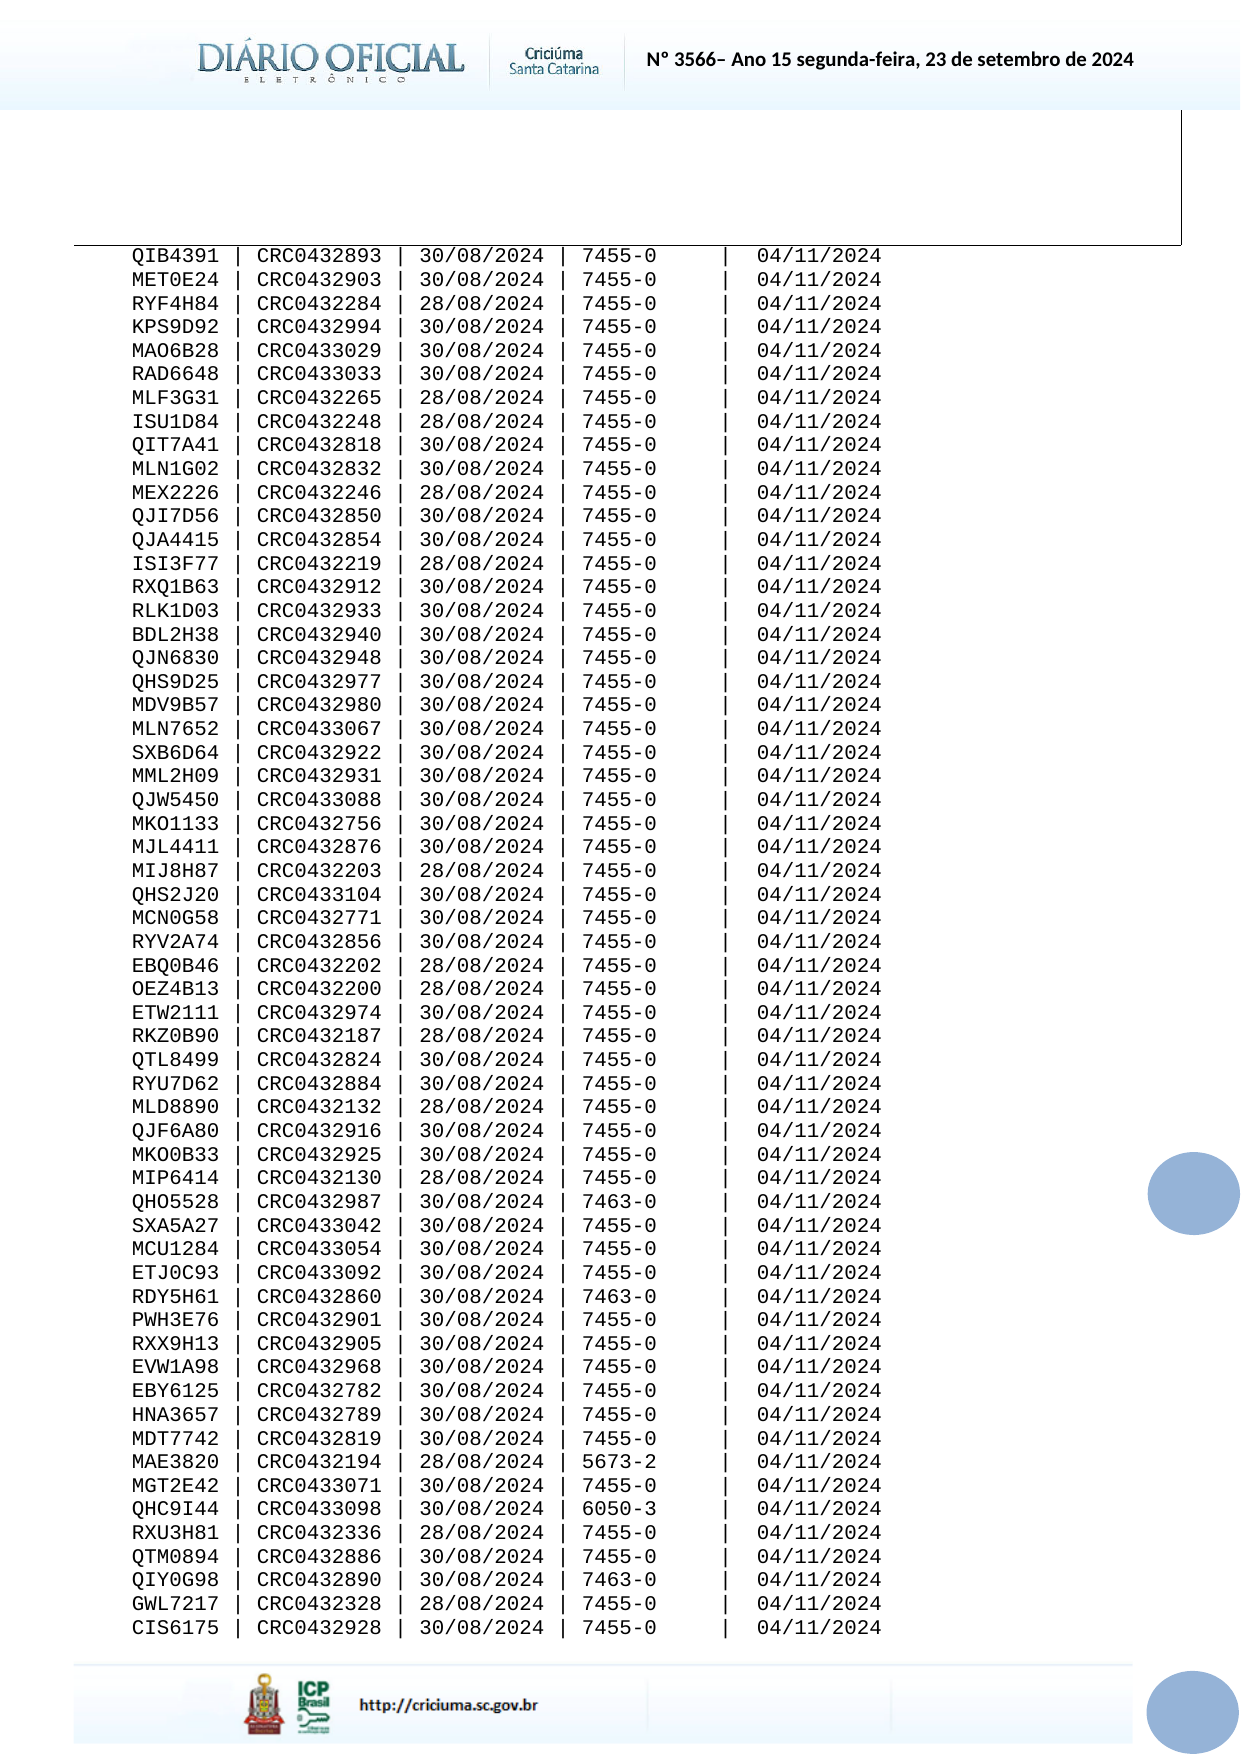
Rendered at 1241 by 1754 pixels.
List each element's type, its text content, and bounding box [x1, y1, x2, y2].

text RAD6648 | CRC0433033 | 30/08/2024 | 7455-0 | 04/11/2024 [44, 363, 1181, 387]
text PWH3E76 | CRC0432901 | 30/08/2024 | 7455-0 | 04/11/2024 [44, 1309, 1181, 1333]
text HNA3657 | CRC0432789 | 30/08/2024 | 7455-0 | 04/11/2024 [44, 1404, 1181, 1427]
text MAO6B28 | CRC0433029 | 30/08/2024 | 7455-0 | 04/11/2024 [44, 340, 1181, 363]
text MAE3820 | CRC0432194 | 28/08/2024 | 5673-2 | 04/11/2024 [44, 1451, 1181, 1475]
text MCU1284 | CRC0433054 | 30/08/2024 | 7455-0 | 04/11/2024 [44, 1238, 1181, 1262]
text KPS9D92 | CRC0432994 | 30/08/2024 | 7455-0 | 04/11/2024 [44, 316, 1181, 340]
text MLF3G31 | CRC0432265 | 28/08/2024 | 7455-0 | 04/11/2024 [44, 387, 1181, 411]
text MLN7652 | CRC0433067 | 30/08/2024 | 7455-0 | 04/11/2024 [44, 718, 1181, 742]
text QHS9D25 | CRC0432977 | 30/08/2024 | 7455-0 | 04/11/2024 [44, 671, 1181, 694]
text MIJ8H87 | CRC0432203 | 28/08/2024 | 7455-0 | 04/11/2024 [44, 860, 1181, 884]
text QTL8499 | CRC0432824 | 30/08/2024 | 7455-0 | 04/11/2024 [44, 1049, 1181, 1073]
text OEZ4B13 | CRC0432200 | 28/08/2024 | 7455-0 | 04/11/2024 [44, 978, 1181, 1002]
text RKZ0B90 | CRC0432187 | 28/08/2024 | 7455-0 | 04/11/2024 [44, 1026, 1181, 1049]
text RXX9H13 | CRC0432905 | 30/08/2024 | 7455-0 | 04/11/2024 [44, 1333, 1181, 1357]
text ETW2111 | CRC0432974 | 30/08/2024 | 7455-0 | 04/11/2024 [44, 1002, 1181, 1026]
text QJN6830 | CRC0432948 | 30/08/2024 | 7455-0 | 04/11/2024 [44, 647, 1181, 671]
text MLN1G02 | CRC0432832 | 30/08/2024 | 7455-0 | 04/11/2024 [44, 458, 1181, 482]
text QJW5450 | CRC0433088 | 30/08/2024 | 7455-0 | 04/11/2024 [44, 789, 1181, 813]
text QHC9I44 | CRC0433098 | 30/08/2024 | 6050-3 | 04/11/2024 [44, 1498, 1181, 1522]
text RXQ1B63 | CRC0432912 | 30/08/2024 | 7455-0 | 04/11/2024 [44, 576, 1181, 600]
text MDT7742 | CRC0432819 | 30/08/2024 | 7455-0 | 04/11/2024 [44, 1427, 1181, 1451]
text SXB6D64 | CRC0432922 | 30/08/2024 | 7455-0 | 04/11/2024 [44, 742, 1181, 765]
text MKO1133 | CRC0432756 | 30/08/2024 | 7455-0 | 04/11/2024 [44, 813, 1181, 836]
text MEX2226 | CRC0432246 | 28/08/2024 | 7455-0 | 04/11/2024 [44, 482, 1181, 505]
text ETJ0C93 | CRC0433092 | 30/08/2024 | 7455-0 | 04/11/2024 [44, 1262, 1181, 1286]
text QTM0894 | CRC0432886 | 30/08/2024 | 7455-0 | 04/11/2024 [44, 1546, 1181, 1569]
text MLD8890 | CRC0432132 | 28/08/2024 | 7455-0 | 04/11/2024 [44, 1096, 1181, 1120]
text MGT2E42 | CRC0433071 | 30/08/2024 | 7455-0 | 04/11/2024 [44, 1475, 1181, 1498]
text QHS2J20 | CRC0433104 | 30/08/2024 | 7455-0 | 04/11/2024 [44, 884, 1181, 907]
text SXA5A27 | CRC0433042 | 30/08/2024 | 7455-0 | 04/11/2024 [44, 1215, 1181, 1238]
text MCN0G58 | CRC0432771 | 30/08/2024 | 7455-0 | 04/11/2024 [44, 907, 1181, 931]
text EBQ0B46 | CRC0432202 | 28/08/2024 | 7455-0 | 04/11/2024 [44, 954, 1181, 978]
text MKO0B33 | CRC0432925 | 30/08/2024 | 7455-0 | 04/11/2024 [44, 1144, 1181, 1167]
text RYV2A74 | CRC0432856 | 30/08/2024 | 7455-0 | 04/11/2024 [44, 931, 1181, 954]
text QHO5528 | CRC0432987 | 30/08/2024 | 7463-0 | 04/11/2024 [44, 1191, 1153, 1215]
text MET0E24 | CRC0432903 | 30/08/2024 | 7455-0 | 04/11/2024 [44, 269, 1181, 292]
text QIB4391 | CRC0432893 | 30/08/2024 | 7455-0 | 04/11/2024 [44, 245, 1181, 269]
text MJL4411 | CRC0432876 | 30/08/2024 | 7455-0 | 04/11/2024 [44, 836, 1181, 860]
text RYU7D62 | CRC0432884 | 30/08/2024 | 7455-0 | 04/11/2024 [44, 1073, 1181, 1096]
text CIS6175 | CRC0432928 | 30/08/2024 | 7455-0 | 04/11/2024 [44, 1617, 1181, 1640]
text EVW1A98 | CRC0432968 | 30/08/2024 | 7455-0 | 04/11/2024 [44, 1357, 1181, 1380]
text QJA4415 | CRC0432854 | 30/08/2024 | 7455-0 | 04/11/2024 [44, 529, 1181, 553]
text BDL2H38 | CRC0432940 | 30/08/2024 | 7455-0 | 04/11/2024 [44, 623, 1181, 647]
text QJI7D56 | CRC0432850 | 30/08/2024 | 7455-0 | 04/11/2024 [44, 505, 1181, 529]
text ISI3F77 | CRC0432219 | 28/08/2024 | 7455-0 | 04/11/2024 [44, 553, 1181, 576]
text QIY0G98 | CRC0432890 | 30/08/2024 | 7463-0 | 04/11/2024 [44, 1569, 1181, 1593]
text MIP6414 | CRC0432130 | 28/08/2024 | 7455-0 | 04/11/2024 [44, 1167, 1157, 1191]
text GWL7217 | CRC0432328 | 28/08/2024 | 7455-0 | 04/11/2024 [44, 1593, 1181, 1617]
text RXU3H81 | CRC0432336 | 28/08/2024 | 7455-0 | 04/11/2024 [44, 1522, 1181, 1546]
text ISU1D84 | CRC0432248 | 28/08/2024 | 7455-0 | 04/11/2024 [44, 411, 1181, 434]
text QJF6A80 | CRC0432916 | 30/08/2024 | 7455-0 | 04/11/2024 [44, 1120, 1181, 1144]
text EBY6125 | CRC0432782 | 30/08/2024 | 7455-0 | 04/11/2024 [44, 1380, 1181, 1404]
text RDY5H61 | CRC0432860 | 30/08/2024 | 7463-0 | 04/11/2024 [44, 1286, 1181, 1309]
text RLK1D03 | CRC0432933 | 30/08/2024 | 7455-0 | 04/11/2024 [44, 600, 1181, 623]
text QIT7A41 | CRC0432818 | 30/08/2024 | 7455-0 | 04/11/2024 [44, 434, 1181, 458]
text RYF4H84 | CRC0432284 | 28/08/2024 | 7455-0 | 04/11/2024 [44, 292, 1181, 316]
text MDV9B57 | CRC0432980 | 30/08/2024 | 7455-0 | 04/11/2024 [44, 694, 1181, 718]
text MML2H09 | CRC0432931 | 30/08/2024 | 7455-0 | 04/11/2024 [44, 765, 1181, 789]
